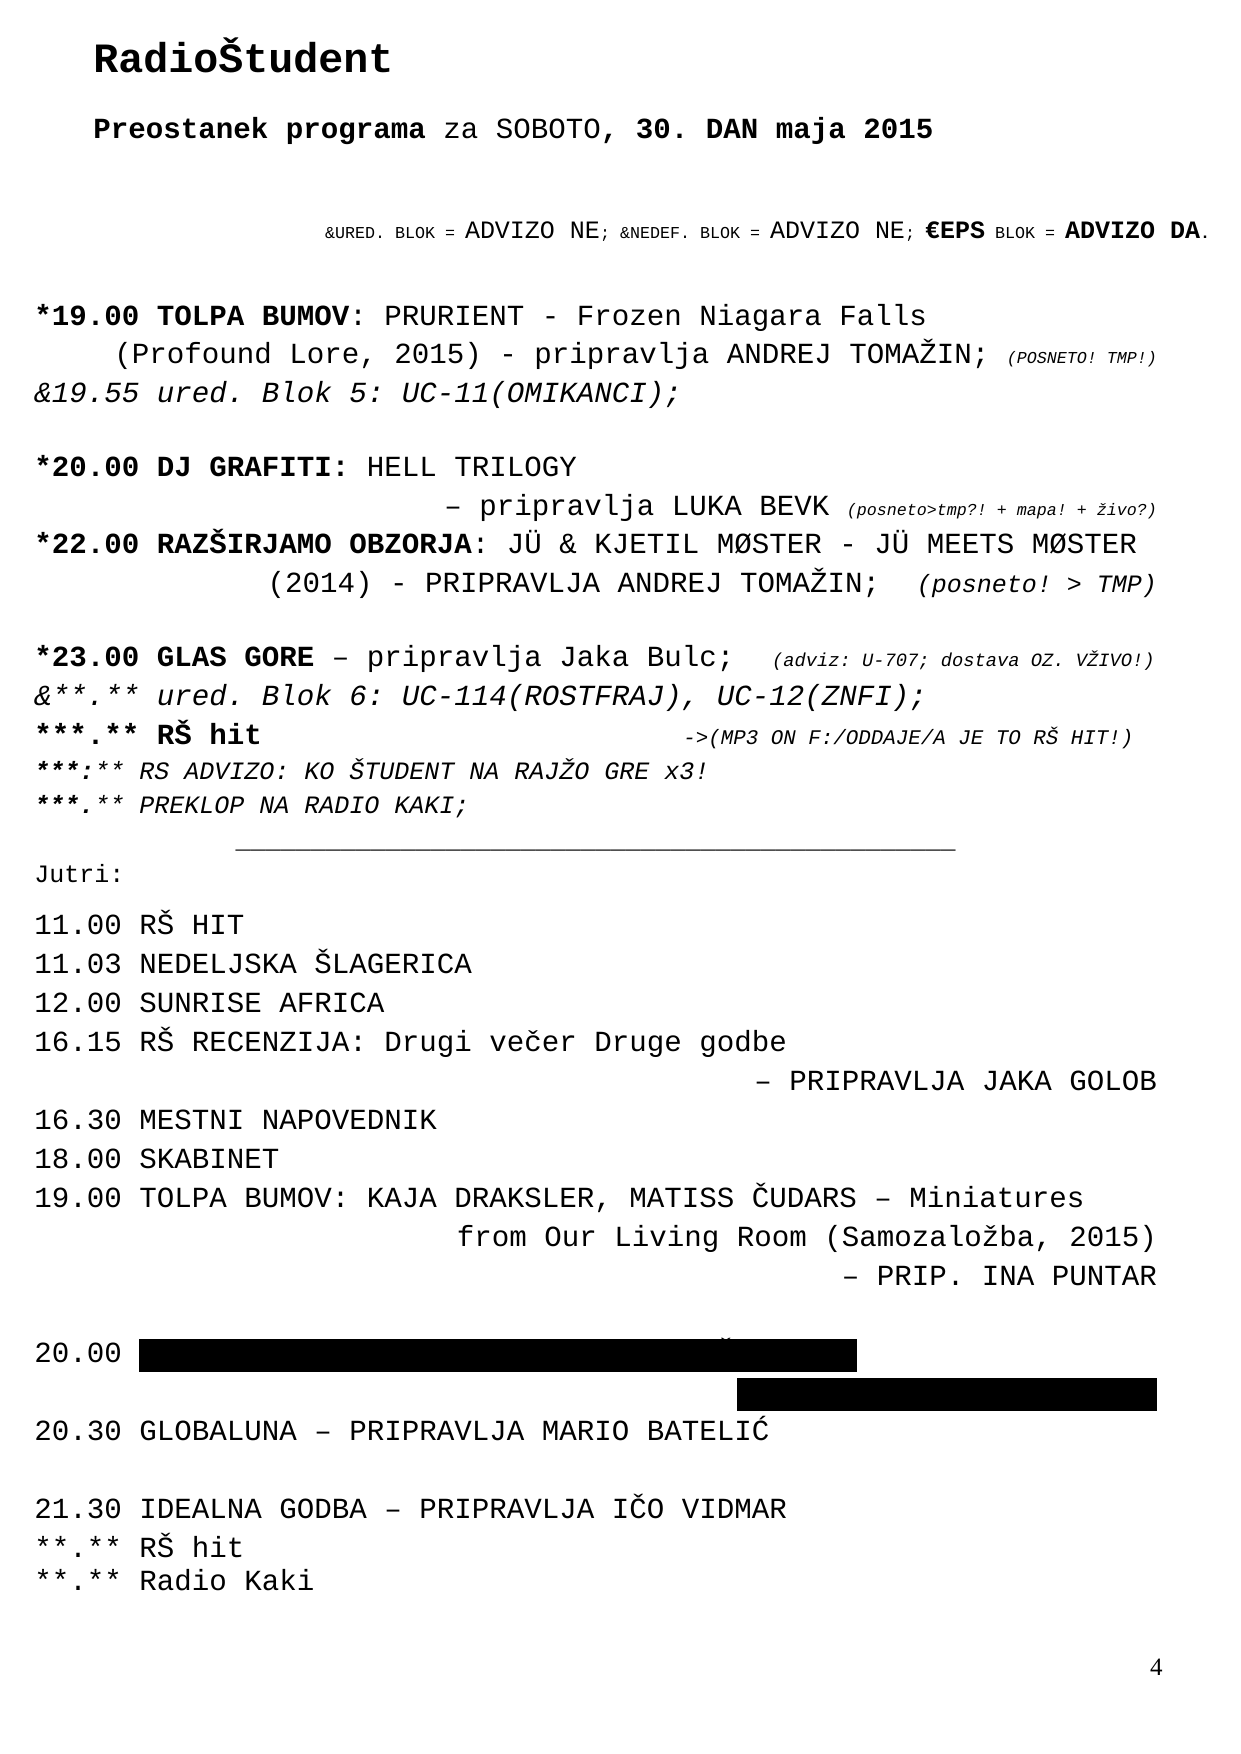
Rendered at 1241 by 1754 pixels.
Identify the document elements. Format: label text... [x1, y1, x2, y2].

text – PRIPRAVLJA JAKA GOLOB [34, 1066, 1156, 1099]
text 20.00 OBJEKT MESECA: Andrei Platonov - Čevengur [34, 1338, 1156, 1372]
text &19.55 ured. Blok 5: UC-11(OMIKANCI); [34, 378, 1156, 412]
text (Profound Lore, 2015) - pripravlja ANDREJ TOMAŽIN; (POSNETO! TMP!) [34, 339, 1156, 373]
text from Our Living Room (Samozaložba, 2015) [34, 1222, 1156, 1255]
text ***.** PREKLOP NA RADIO KAKI; [34, 793, 1156, 821]
text *20.00 DJ GRAFITI: HELL TRILOGY [34, 452, 1156, 485]
text *19.00 TOLPA BUMOV: PRURIENT - Frozen Niagara Falls [34, 301, 1156, 334]
text 20.30 GLOBALUNA – PRIPRAVLJA MARIO BATELIĆ [34, 1416, 1156, 1449]
text 16.30 MESTNI NAPOVEDNIK [34, 1105, 1156, 1138]
text &URED. BLOK = ADVIZO NE; &NEDEF. BLOK = ADVIZO NE; €EPS BLOK = ADVIZO DA. [34, 218, 1209, 246]
text – PRIP. INA PUNTAR [34, 1261, 1156, 1294]
text Preostanek programa za SOBOTO, 30. DAN maja 2015 [93, 114, 1192, 147]
text ***.** RŠ hit ->(MP3 ON F:/ODDAJE/A JE TO RŠ HIT!) [34, 720, 1156, 753]
text ________________________________________________ [34, 827, 1156, 856]
text *22.00 RAZŠIRJAMO OBZORJA: JÜ & Kjetil Møster - JÜ Meets Møster [34, 530, 1156, 563]
text 11.03 NEDELJSKA ŠLAGERICA [34, 949, 1156, 982]
text (2014) - pripravlja andrej tomažin; (posneto! > TMP) [34, 569, 1156, 602]
text – pripravlja LUKA BEVK (posneto>tmp?! + mapa! + živo?) [34, 491, 1156, 524]
text RadioŠtudent [93, 37, 1192, 85]
text 11.00 RŠ HIT [34, 910, 1156, 943]
text ***:** RS ADVIZO: KO ŠTUDENT NA RAJŽO GRE x3! [34, 759, 1156, 787]
text **.** RŠ hit **.** Radio Kaki [34, 1533, 1156, 1599]
text 18.00 SKABINET [34, 1144, 1156, 1177]
text 16.15 RŠ RECENZIJA: Drugi večer Druge godbe [34, 1027, 1156, 1060]
text - PRIPRAVLJA MIRT BEZLAJ [34, 1377, 1156, 1411]
text *23.00 GLAS GORE – pripravlja Jaka Bulc; (adviz: U-707; dostava OZ. VŽIVO!) [34, 642, 1156, 675]
text &**.** ured. Blok 6: UC-114(ROSTFRAJ), UC-12(ZNFI); [34, 681, 1156, 714]
text 19.00 TOLPA BUMOV: KAJA DRAKSLER, MATISS ČUDARS – Miniatures [34, 1183, 1156, 1216]
text Jutri: [34, 862, 1156, 890]
text 12.00 SUNRISE AFRICA [34, 988, 1156, 1021]
text 21.30 IDEALNA GODBA – PRIPRAVLJA IČO VIDMAR [34, 1494, 1156, 1527]
